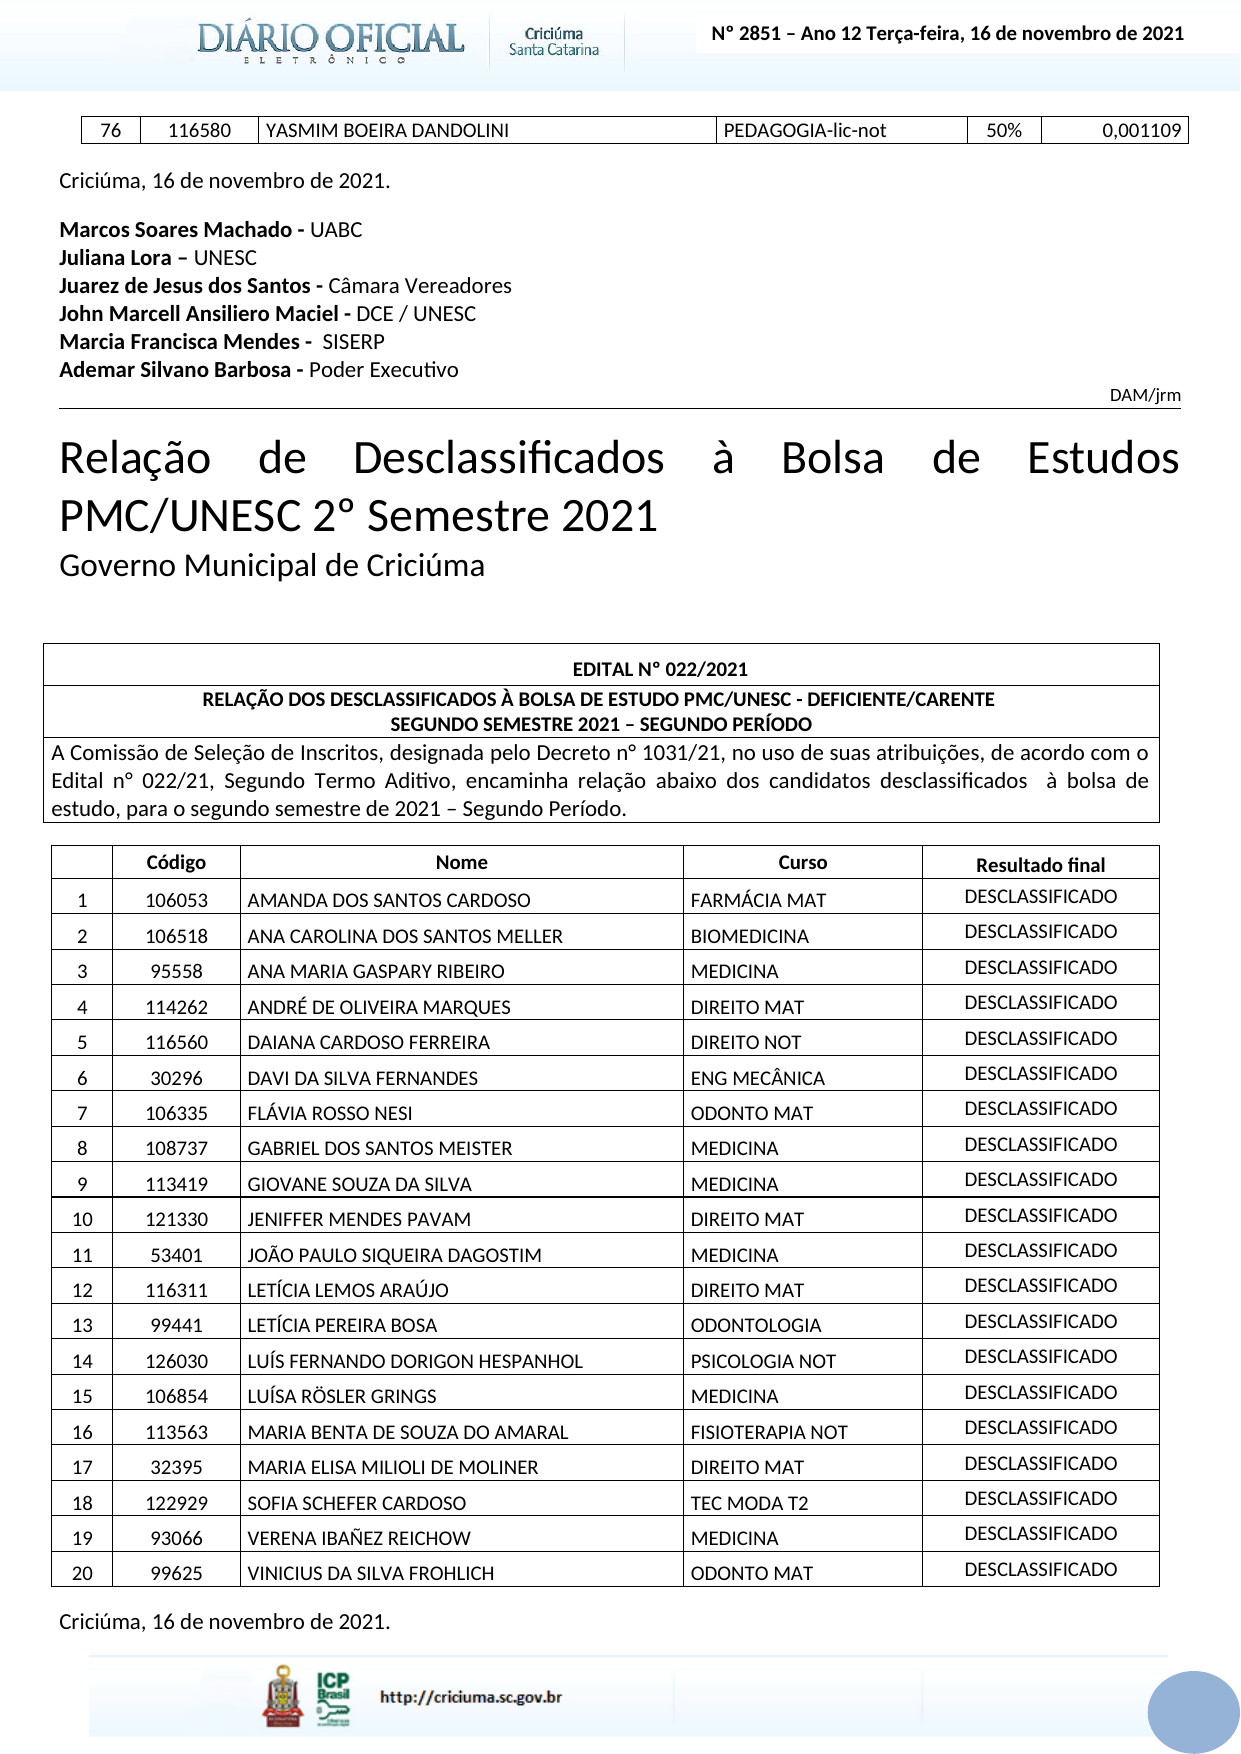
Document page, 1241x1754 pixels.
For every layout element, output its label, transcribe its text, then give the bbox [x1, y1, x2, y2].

table_cell ANDRÉ DE OLIVEIRA MARQUES [241, 985, 683, 1019]
table_header [52, 846, 112, 878]
table_cell ENG MECÂNICA [684, 1056, 922, 1090]
table_cell DESCLASSIFICADO [923, 1304, 1159, 1338]
table_cell 16 [52, 1410, 112, 1444]
table_cell DESCLASSIFICADO [923, 1127, 1159, 1161]
table_cell VERENA IBAÑEZ REICHOW [241, 1516, 683, 1551]
table_cell ODONTOLOGIA [684, 1304, 922, 1338]
table_cell DESCLASSIFICADO [923, 1233, 1159, 1267]
text Marcos Soares Machado - UABC [59, 215, 1181, 243]
table_cell 1 [52, 879, 112, 913]
text Ademar Silvano Barbosa - Poder Executivo [59, 355, 1181, 383]
table_cell DIREITO MAT [684, 1198, 922, 1232]
table_cell MEDICINA [684, 1127, 922, 1161]
table_cell 14 [52, 1339, 112, 1373]
table_cell 93066 [113, 1516, 240, 1551]
table_cell 6 [52, 1056, 112, 1090]
table_cell 116560 [113, 1020, 240, 1055]
table_cell 106518 [113, 914, 240, 948]
table_cell 8 [52, 1127, 112, 1161]
table_cell DESCLASSIFICADO [923, 1056, 1159, 1090]
table_cell DESCLASSIFICADO [923, 1552, 1159, 1586]
table_cell MARIA ELISA MILIOLI DE MOLINER [241, 1445, 683, 1480]
table_cell 121330 [113, 1198, 240, 1232]
table_cell DESCLASSIFICADO [923, 1339, 1159, 1373]
text DAM/jrm [59, 383, 1181, 408]
table_cell ANA MARIA GASPARY RIBEIRO [241, 950, 683, 984]
table_cell DESCLASSIFICADO [923, 1516, 1159, 1551]
table_cell DESCLASSIFICADO [923, 1020, 1159, 1055]
table_cell 113563 [113, 1410, 240, 1444]
table_cell AMANDA DOS SANTOS CARDOSO [241, 879, 683, 913]
table_cell 32395 [113, 1445, 240, 1480]
table_cell 106053 [113, 879, 240, 913]
table_cell DESCLASSIFICADO [923, 1375, 1159, 1409]
table_header Resultado final [923, 846, 1159, 878]
text Governo Municipal de Criciúma [59, 544, 1181, 584]
table_cell BIOMEDICINA [684, 914, 922, 948]
table_cell PEDAGOGIA-lic-not [717, 117, 967, 142]
table_cell 11 [52, 1233, 112, 1267]
table_cell 116311 [113, 1268, 240, 1303]
table_cell 106335 [113, 1091, 240, 1126]
table_cell DESCLASSIFICADO [923, 914, 1159, 948]
table_cell 4 [52, 985, 112, 1019]
table_cell MEDICINA [684, 1233, 922, 1267]
table_cell DAIANA CARDOSO FERREIRA [241, 1020, 683, 1055]
table_cell 0,001109 [1042, 117, 1188, 142]
table_cell ODONTO MAT [684, 1091, 922, 1126]
table_header Nome [241, 846, 683, 878]
table_cell DESCLASSIFICADO [923, 1091, 1159, 1126]
table_cell DESCLASSIFICADO [923, 1268, 1159, 1303]
table_cell 114262 [113, 985, 240, 1019]
table_cell 122929 [113, 1481, 240, 1515]
table_cell MEDICINA [684, 1162, 922, 1196]
table_cell 76 [82, 117, 140, 142]
table_cell DAVI DA SILVA FERNANDES [241, 1056, 683, 1090]
table_cell TEC MODA T2 [684, 1481, 922, 1515]
table_cell JOÃO PAULO SIQUEIRA DAGOSTIM [241, 1233, 683, 1267]
table_cell DESCLASSIFICADO [923, 1445, 1159, 1480]
table_cell 95558 [113, 950, 240, 984]
table_cell FLÁVIA ROSSO NESI [241, 1091, 683, 1126]
text Juliana Lora – UNESC [59, 243, 1181, 271]
text John Marcell Ansiliero Maciel - DCE / UNESC [59, 299, 1181, 327]
table_cell LUÍSA RÖSLER GRINGS [241, 1375, 683, 1409]
table_cell DESCLASSIFICADO [923, 985, 1159, 1019]
table_cell 116580 [141, 117, 258, 142]
table_cell A Comissão de Seleção de Inscritos, designada pelo Decreto n° 1031/21, no uso de suas atribuições, de acordo com o Edital n° 022/21, Segundo Termo Aditivo, encaminha relação abaixo dos candidatos desclassificados à bolsa de estudo, para o segundo semestre de 2021 – Segundo Período. [44, 738, 1159, 822]
table_cell 18 [52, 1481, 112, 1515]
table_cell DESCLASSIFICADO [923, 1481, 1159, 1515]
table_cell JENIFFER MENDES PAVAM [241, 1198, 683, 1232]
table_cell 99441 [113, 1304, 240, 1338]
table_header Curso [684, 846, 922, 878]
table_cell 50% [968, 117, 1041, 142]
text Marcia Francisca Mendes - SISERP [59, 327, 1181, 355]
table_cell SOFIA SCHEFER CARDOSO [241, 1481, 683, 1515]
table_cell LETÍCIA PEREIRA BOSA [241, 1304, 683, 1338]
table_cell DESCLASSIFICADO [923, 1198, 1159, 1232]
table_cell DESCLASSIFICADO [923, 1410, 1159, 1444]
table_cell 9 [52, 1162, 112, 1196]
table_cell 7 [52, 1091, 112, 1126]
table_cell 3 [52, 950, 112, 984]
table_cell LETÍCIA LEMOS ARAÚJO [241, 1268, 683, 1303]
table_cell 113419 [113, 1162, 240, 1196]
table_cell MARIA BENTA DE SOUZA DO AMARAL [241, 1410, 683, 1444]
text Criciúma, 16 de novembro de 2021. [59, 1607, 1181, 1635]
table_cell 99625 [113, 1552, 240, 1586]
table_cell 20 [52, 1552, 112, 1586]
table_cell 2 [52, 914, 112, 948]
text Relação de Desclassificados à Bolsa de Estudos PMC/UNESC 2º Semestre 2021 [59, 427, 1181, 544]
table_cell RELAÇÃO DOS DESCLASSIFICADOS À BOLSA DE ESTUDO PMC/UNESC - DEFICIENTE/CARENTE SEGUNDO SEMESTRE 2021 – SEGUNDO PERÍODO [44, 686, 1159, 737]
table_cell 12 [52, 1268, 112, 1303]
table_cell 10 [52, 1198, 112, 1232]
table_cell DIREITO MAT [684, 1445, 922, 1480]
table_cell DESCLASSIFICADO [923, 950, 1159, 984]
table_cell 106854 [113, 1375, 240, 1409]
table_cell DIREITO MAT [684, 985, 922, 1019]
table_cell FISIOTERAPIA NOT [684, 1410, 922, 1444]
table_cell 30296 [113, 1056, 240, 1090]
table_cell MEDICINA [684, 950, 922, 984]
table_cell 19 [52, 1516, 112, 1551]
text Juarez de Jesus dos Santos - Câmara Vereadores [59, 271, 1181, 299]
table_cell 126030 [113, 1339, 240, 1373]
table_cell 17 [52, 1445, 112, 1480]
table_cell 108737 [113, 1127, 240, 1161]
table_header Código [113, 846, 240, 878]
table_cell 13 [52, 1304, 112, 1338]
table_cell DESCLASSIFICADO [923, 879, 1159, 913]
table_cell DIREITO MAT [684, 1268, 922, 1303]
table_cell MEDICINA [684, 1375, 922, 1409]
table_cell MEDICINA [684, 1516, 922, 1551]
table_cell GABRIEL DOS SANTOS MEISTER [241, 1127, 683, 1161]
table_cell DIREITO NOT [684, 1020, 922, 1055]
table_cell YASMIM BOEIRA DANDOLINI [259, 117, 716, 142]
table_cell LUÍS FERNANDO DORIGON HESPANHOL [241, 1339, 683, 1373]
table_cell 53401 [113, 1233, 240, 1267]
table_cell DESCLASSIFICADO [923, 1162, 1159, 1196]
text Criciúma, 16 de novembro de 2021. [59, 166, 1181, 194]
table_cell 15 [52, 1375, 112, 1409]
table_cell ANA CAROLINA DOS SANTOS MELLER [241, 914, 683, 948]
table_header EDITAL Nº 022/2021 [44, 644, 1159, 685]
table_cell FARMÁCIA MAT [684, 879, 922, 913]
table_cell PSICOLOGIA NOT [684, 1339, 922, 1373]
table_cell ODONTO MAT [684, 1552, 922, 1586]
table_cell 5 [52, 1020, 112, 1055]
table_cell GIOVANE SOUZA DA SILVA [241, 1162, 683, 1196]
table_cell VINICIUS DA SILVA FROHLICH [241, 1552, 683, 1586]
